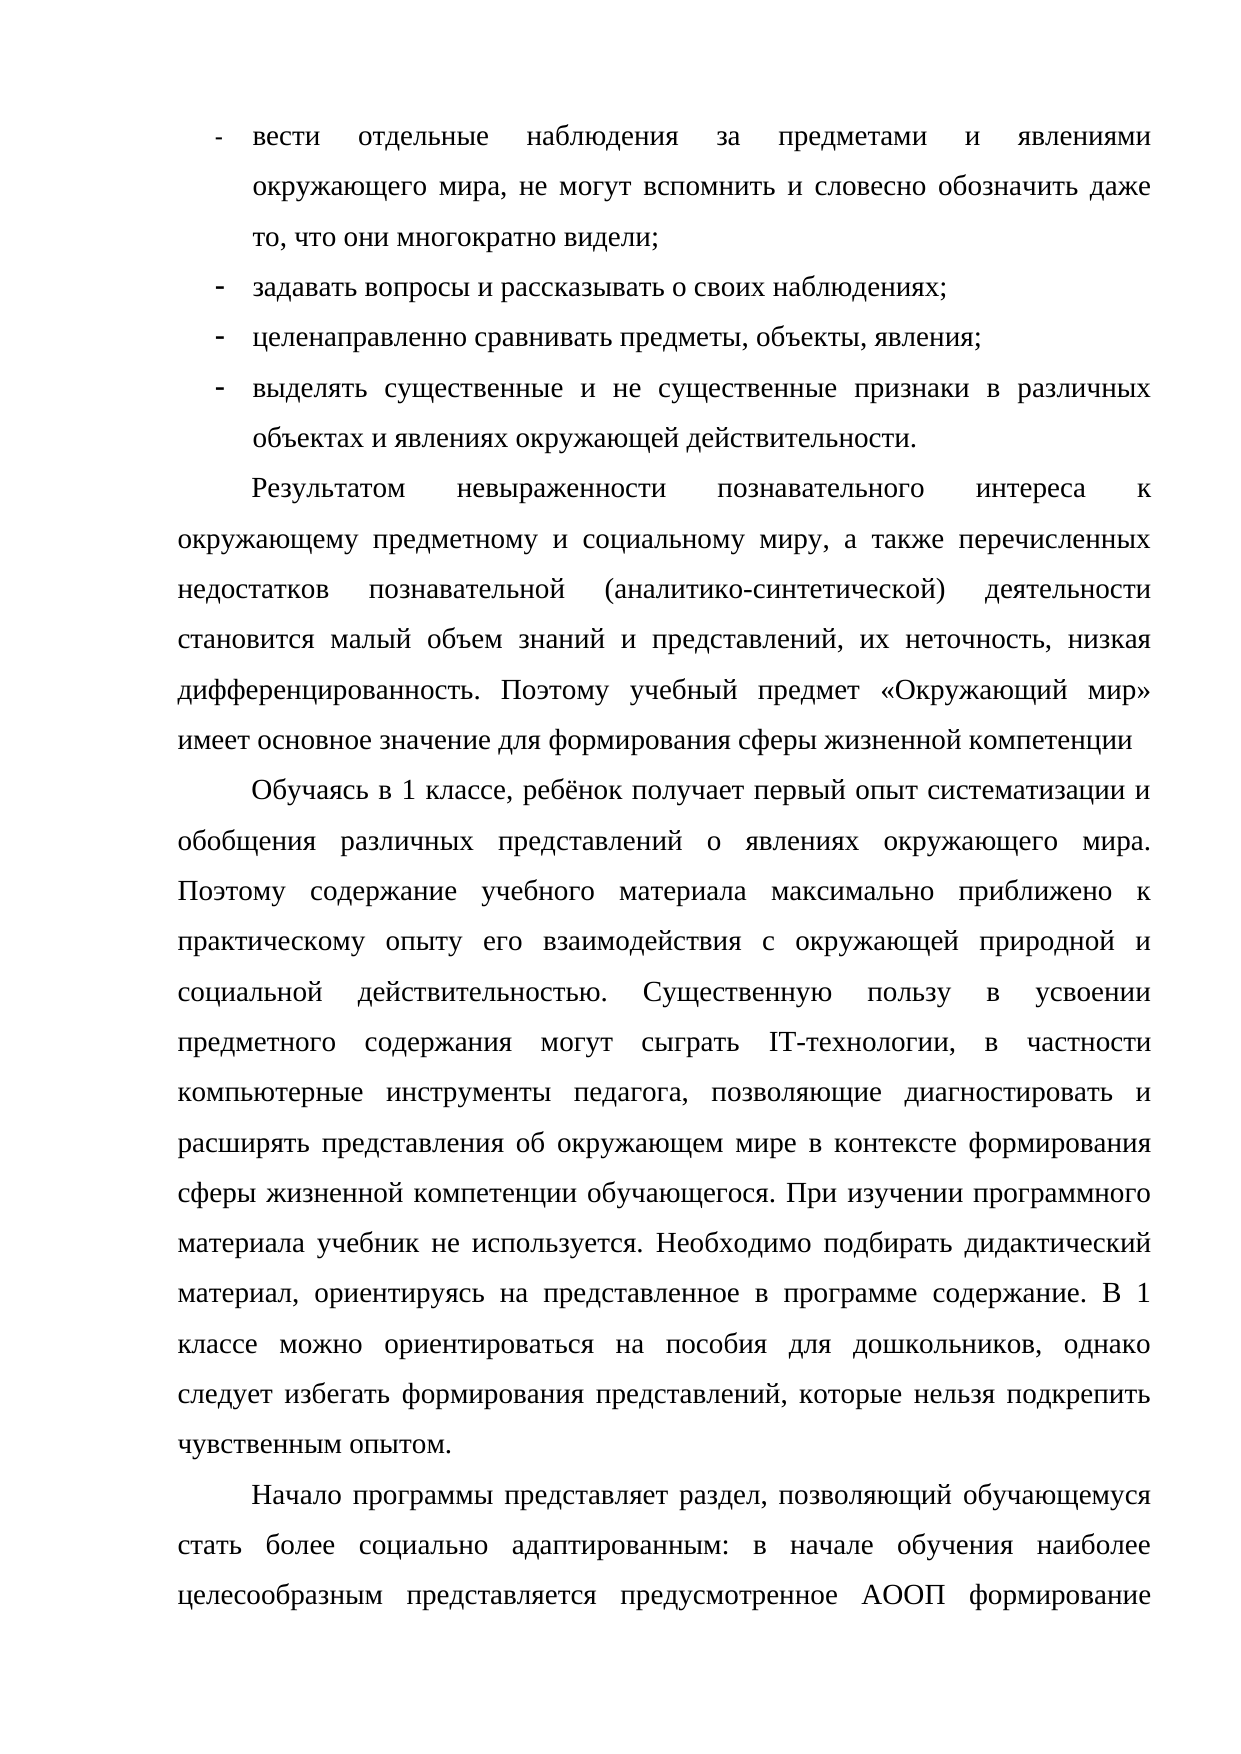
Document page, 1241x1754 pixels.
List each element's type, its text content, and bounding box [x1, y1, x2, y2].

list задавать вопросы и рассказывать о своих наблюдениях; [215, 269, 1152, 303]
text Обучаясь в 1 классе, ребёнок получает первый опыт систематизации и обобщения различных представлений о явлениях окружающего мира. Поэтому содержание учебного материала максимально приближено к практическому опыту его взаимодействия с окружающей природной и социальной действительностью. Существенную пользу в усвоении предметного содержания могут сыграть IT-технологии, в частности компьютерные инструменты педагога, позволяющие диагностировать и расширять представления об окружающем мире в контексте формирования сферы жизненной компетенции обучающегося. При изучении программного материала учебник не используется. Необходимо подбирать дидактический материал, ориентируясь на представленное в программе содержание. В 1 классе можно ориентироваться на пособия для дошкольников, однако следует избегать формирования представлений, которые нельзя подкрепить чувственным опытом. [177, 772, 1152, 1460]
text Результатом невыраженности познавательного интереса к окружающему предметному и социальному миру, а также перечисленных недостатков познавательной (аналитико-синтетической) деятельности становится малый объем знаний и представлений, их неточность, низкая дифференцированность. Поэтому учебный предмет «Окружающий мир» имеет основное значение для формирования сферы жизненной компетенции [177, 471, 1152, 756]
list выделять существенные и не существенные признаки в различных объектах и явлениях окружающей действительности. [215, 370, 1152, 454]
list вести отдельные наблюдения за предметами и явлениями окружающего мира, не могут вспомнить и словесно обозначить даже то, что они многократно видели; [215, 118, 1152, 252]
list целенаправленно сравнивать предметы, объекты, явления; [215, 319, 1152, 353]
text Начало программы представляет раздел, позволяющий обучающемуся стать более социально адаптированным: в начале обучения наиболее целесообразным представляется предусмотренное АООП формирование [177, 1477, 1152, 1611]
